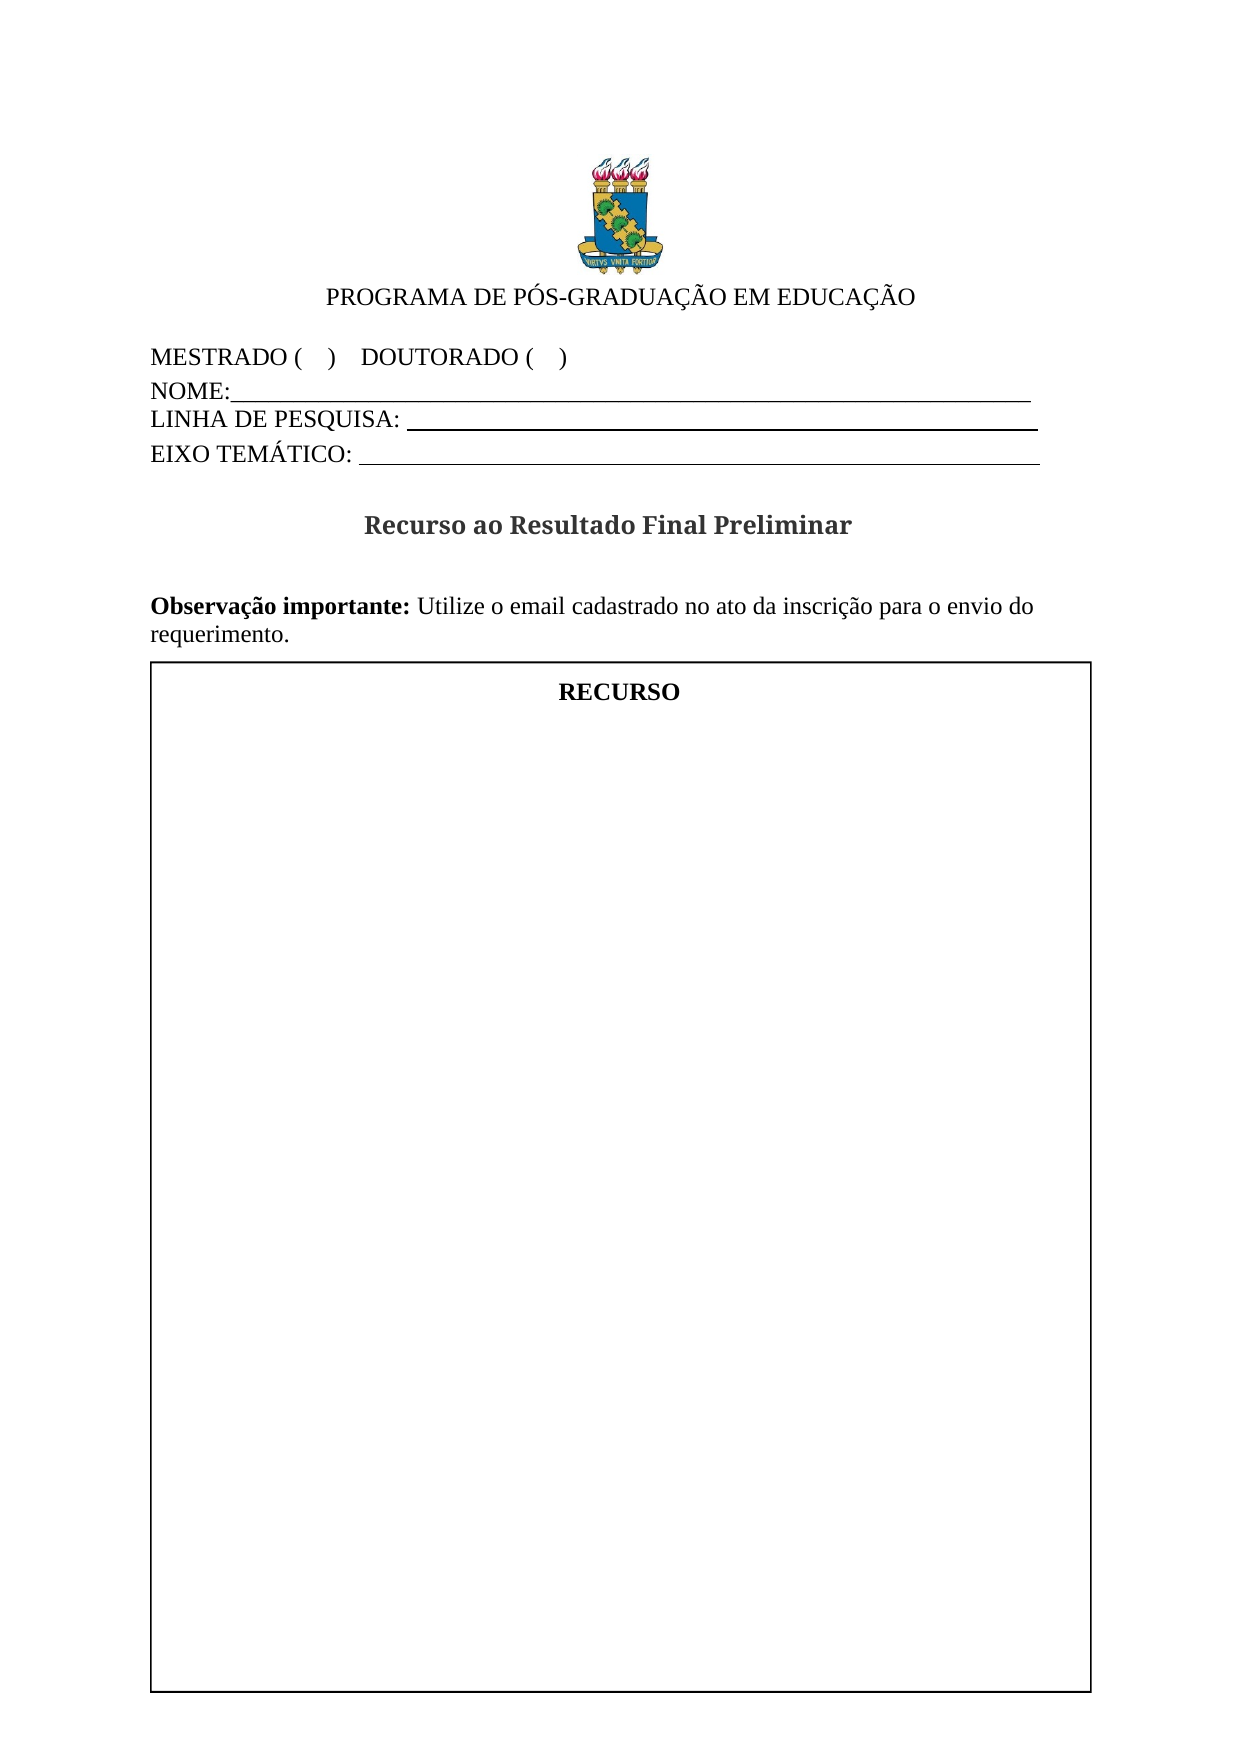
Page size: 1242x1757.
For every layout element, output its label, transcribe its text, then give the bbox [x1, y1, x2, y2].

text Observação importante: Utilize o email cadastrado no ato da inscrição para o envio do requerimento. [150, 591, 1067, 648]
text EIXO TEMÁTICO: [150, 439, 1067, 468]
text Recurso ao Resultado Final Preliminar [150, 508, 1067, 542]
title RECURSO [321, 677, 918, 706]
text MESTRADO ( ) DOUTORADO ( ) [150, 342, 929, 371]
text PROGRAMA DE PÓS-GRADUAÇÃO EM EDUCAÇÃO [323, 282, 918, 311]
text NOME:________________________________________________________________ [150, 376, 1067, 405]
text LINHA DE PESQUISA: [150, 405, 1067, 433]
